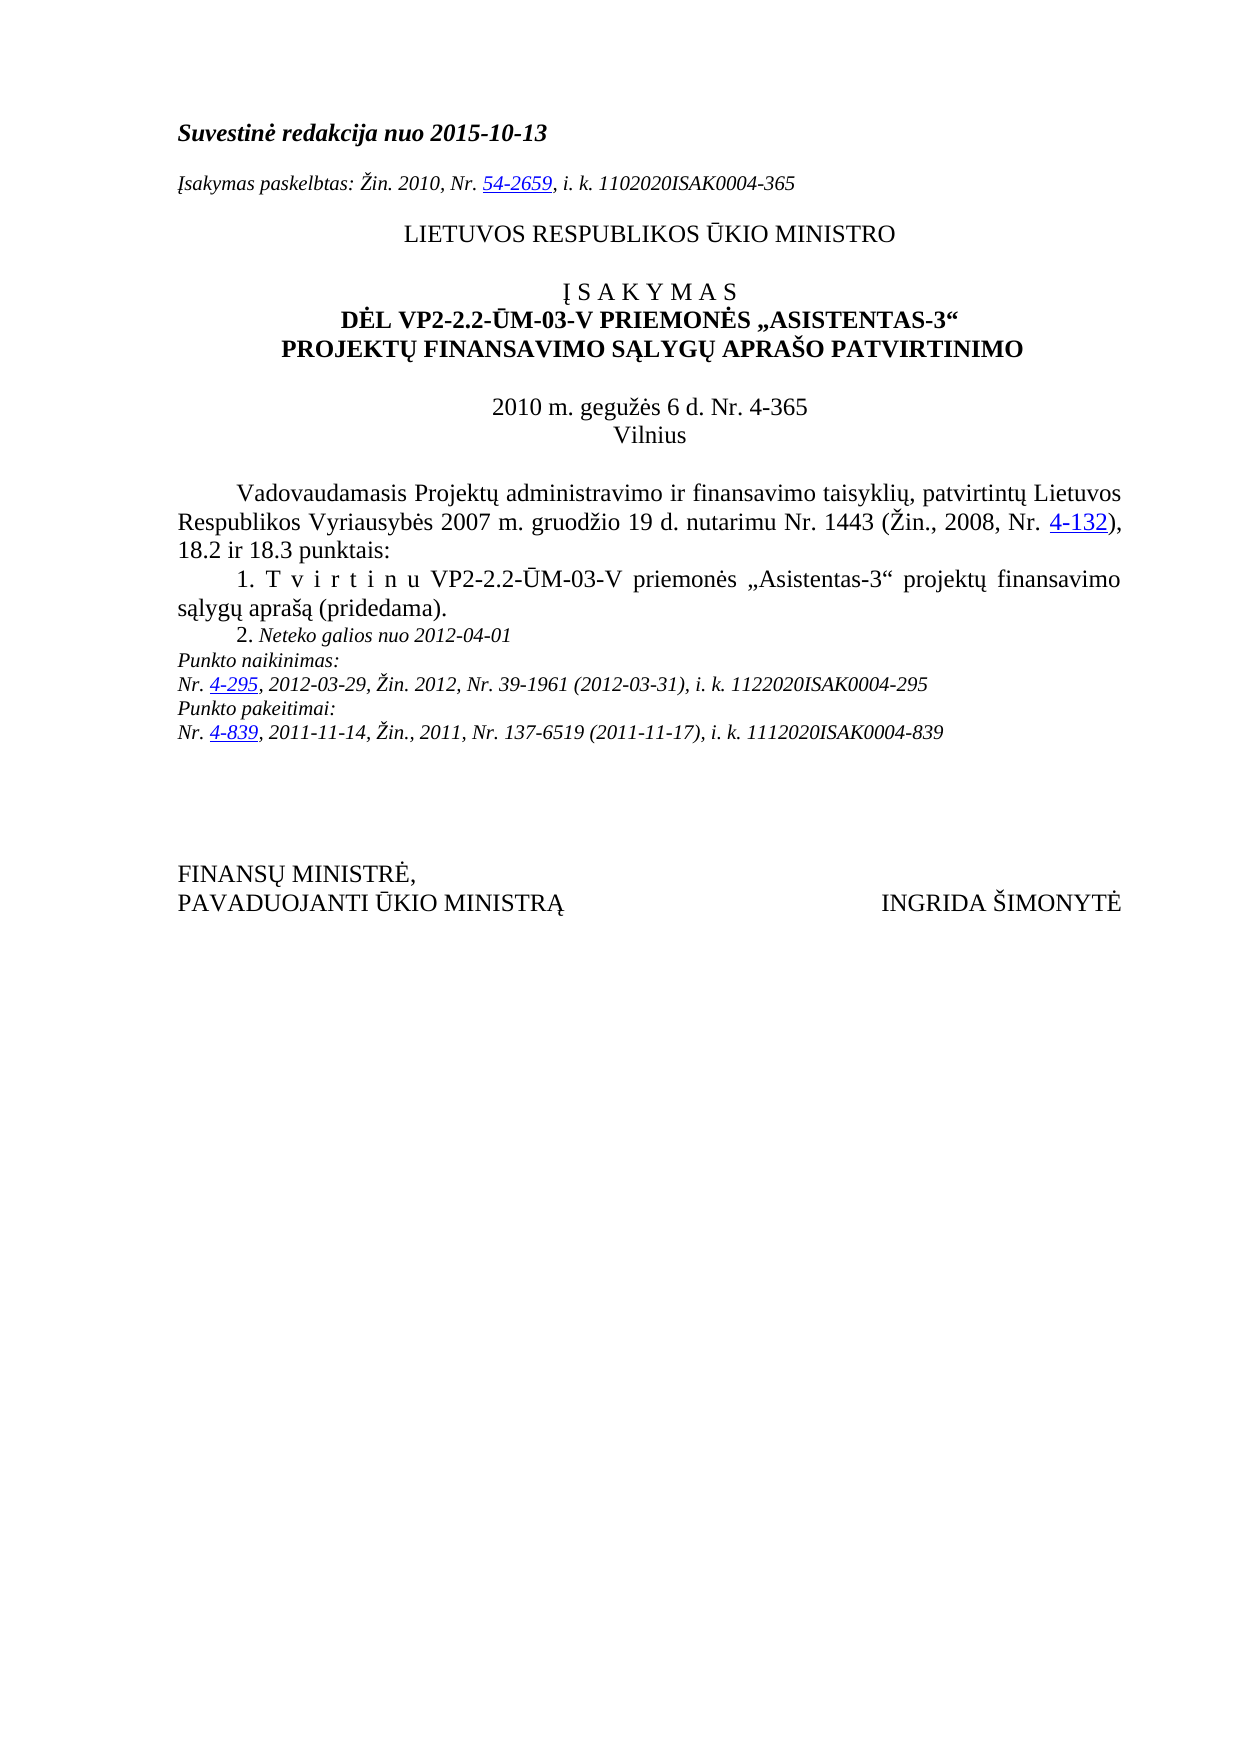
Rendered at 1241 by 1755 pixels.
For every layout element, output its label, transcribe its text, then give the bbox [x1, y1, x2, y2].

text Vadovaudamasis Projektų administravimo ir finansavimo taisyklių, patvirtintų Lietuvos Respublikos Vyriausybės 2007 m. gruodžio 19 d. nutarimu Nr. 1443 (Žin., 2008, Nr. 4-132), 18.2 ir 18.3 punktais: [177, 478, 1122, 564]
text Vilnius [177, 420, 1122, 449]
text Nr. 4-295, 2012-03-29, Žin. 2012, Nr. 39-1961 (2012-03-31), i. k. 1122020ISAK0004-295 [177, 672, 1122, 696]
text pavaduojanti ūkio ministrą Ingrida Šimonytė [177, 888, 1122, 917]
text DĖL VP2-2.2-ŪM-03-V PRIEMONĖS „ASISTENTAS-3“ [177, 305, 1122, 334]
text Suvestinė redakcija nuo 2015-10-13 [177, 118, 1122, 147]
text Finansų ministrė, [177, 859, 1122, 888]
text 1. T v i r t i n u VP2-2.2-ŪM-03-V priemonės „Asistentas-3“ projektų finansavimo sąlygų aprašą (pridedama). [177, 564, 1122, 622]
text 2010 m. gegužės 6 d. Nr. 4-365 [177, 392, 1122, 420]
text LIETUVOS RESPUBLIKOS ŪKIO MINISTRO [177, 219, 1122, 248]
text Nr. 4-839, 2011-11-14, Žin., 2011, Nr. 137-6519 (2011-11-17), i. k. 1112020ISAK0004-839 [177, 720, 1122, 744]
text 2. Neteko galios nuo 2012-04-01 [177, 622, 1122, 648]
text Įsakymas paskelbtas: Žin. 2010, Nr. 54-2659, i. k. 1102020ISAK0004-365 [177, 171, 1122, 195]
text Punkto pakeitimai: [177, 696, 1122, 720]
text Punkto naikinimas: [177, 648, 1122, 672]
text PROJEKTŲ FINANSAVIMO SĄLYGŲ APRAŠO PATVIRTINIMO [177, 334, 1122, 363]
text Į S A K Y M A S [177, 277, 1122, 305]
